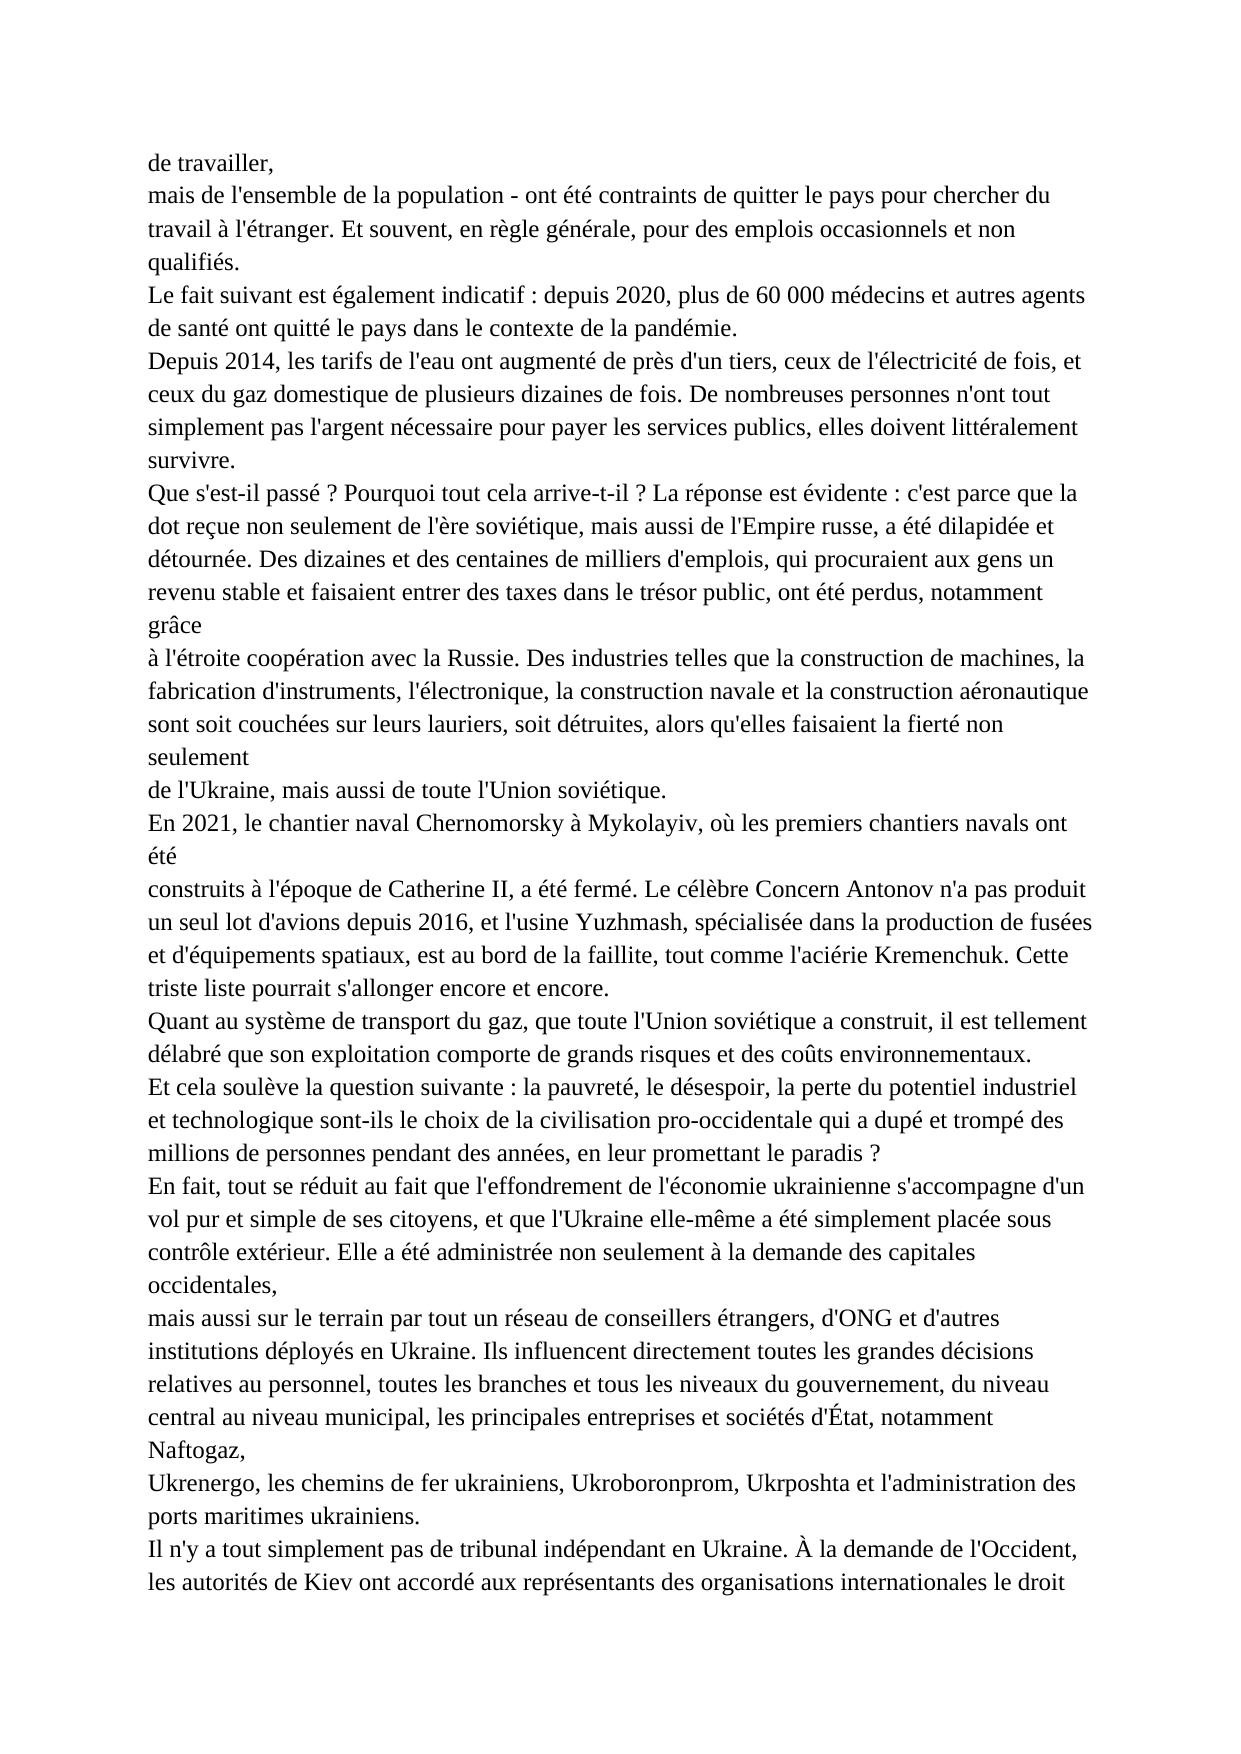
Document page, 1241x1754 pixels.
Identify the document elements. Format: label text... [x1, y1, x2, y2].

text de travailler, mais de l'ensemble de la population - ont été contraints de quitter le pays pour chercher du travail à l'étranger. Et souvent, en règle générale, pour des emplois occasionnels et non qualifiés. Le fait suivant est également indicatif : depuis 2020, plus de 60 000 médecins et autres agents de santé ont quitté le pays dans le contexte de la pandémie. Depuis 2014, les tarifs de l'eau ont augmenté de près d'un tiers, ceux de l'électricité de fois, et ceux du gaz domestique de plusieurs dizaines de fois. De nombreuses personnes n'ont tout simplement pas l'argent nécessaire pour payer les services publics, elles doivent littéralement survivre. Que s'est-il passé ? Pourquoi tout cela arrive-t-il ? La réponse est évidente : c'est parce que la dot reçue non seulement de l'ère soviétique, mais aussi de l'Empire russe, a été dilapidée et détournée. Des dizaines et des centaines de milliers d'emplois, qui procuraient aux gens un revenu stable et faisaient entrer des taxes dans le trésor public, ont été perdus, notamment grâce à l'étroite coopération avec la Russie. Des industries telles que la construction de machines, la fabrication d'instruments, l'électronique, la construction navale et la construction aéronautique sont soit couchées sur leurs lauriers, soit détruites, alors qu'elles faisaient la fierté non seulement de l'Ukraine, mais aussi de toute l'Union soviétique. En 2021, le chantier naval Chernomorsky à Mykolayiv, où les premiers chantiers navals ont été construits à l'époque de Catherine II, a été fermé. Le célèbre Concern Antonov n'a pas produit un seul lot d'avions depuis 2016, et l'usine Yuzhmash, spécialisée dans la production de fusées et d'équipements spatiaux, est au bord de la faillite, tout comme l'aciérie Kremenchuk. Cette triste liste pourrait s'allonger encore et encore. Quant au système de transport du gaz, que toute l'Union soviétique a construit, il est tellement délabré que son exploitation comporte de grands risques et des coûts environnementaux. Et cela soulève la question suivante : la pauvreté, le désespoir, la perte du potentiel industriel et technologique sont-ils le choix de la civilisation pro-occidentale qui a dupé et trompé des millions de personnes pendant des années, en leur promettant le paradis ? En fait, tout se réduit au fait que l'effondrement de l'économie ukrainienne s'accompagne d'un vol pur et simple de ses citoyens, et que l'Ukraine elle-même a été simplement placée sous contrôle extérieur. Elle a été administrée non seulement à la demande des capitales occidentales, mais aussi sur le terrain par tout un réseau de conseillers étrangers, d'ONG et d'autres institutions déployés en Ukraine. Ils influencent directement toutes les grandes décisions relatives au personnel, toutes les branches et tous les niveaux du gouvernement, du niveau central au niveau municipal, les principales entreprises et sociétés d'État, notamment Naftogaz, Ukrenergo, les chemins de fer ukrainiens, Ukroboronprom, Ukrposhta et l'administration des ports maritimes ukrainiens. Il n'y a tout simplement pas de tribunal indépendant en Ukraine. À la demande de l'Occident, les autorités de Kiev ont accordé aux représentants des organisations internationales le droit [148, 148, 1093, 1596]
